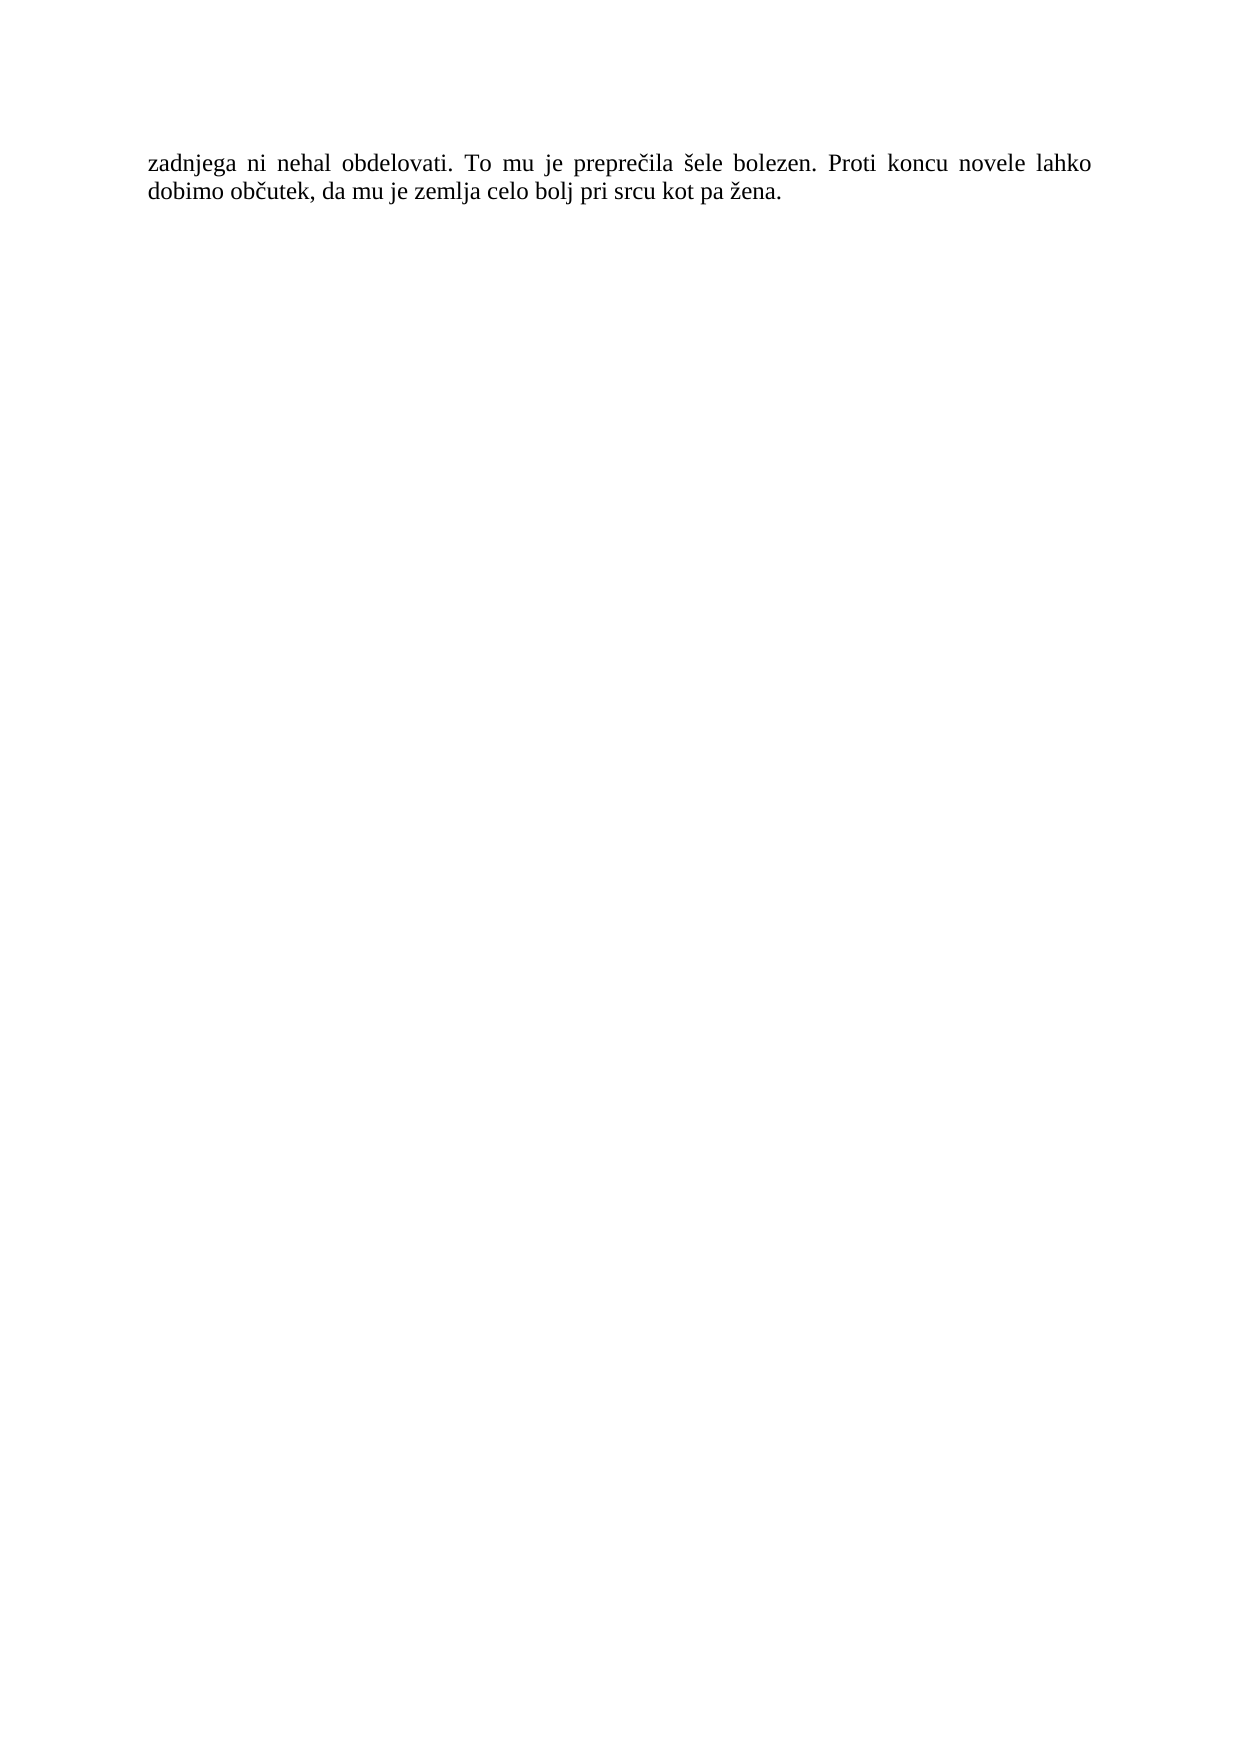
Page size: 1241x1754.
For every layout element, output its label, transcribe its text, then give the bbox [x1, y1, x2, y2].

text zadnjega ni nehal obdelovati. To mu je preprečila šele bolezen. Proti koncu novele lahko dobimo občutek, da mu je zemlja celo bolj pri srcu kot pa žena. [148, 148, 1093, 205]
